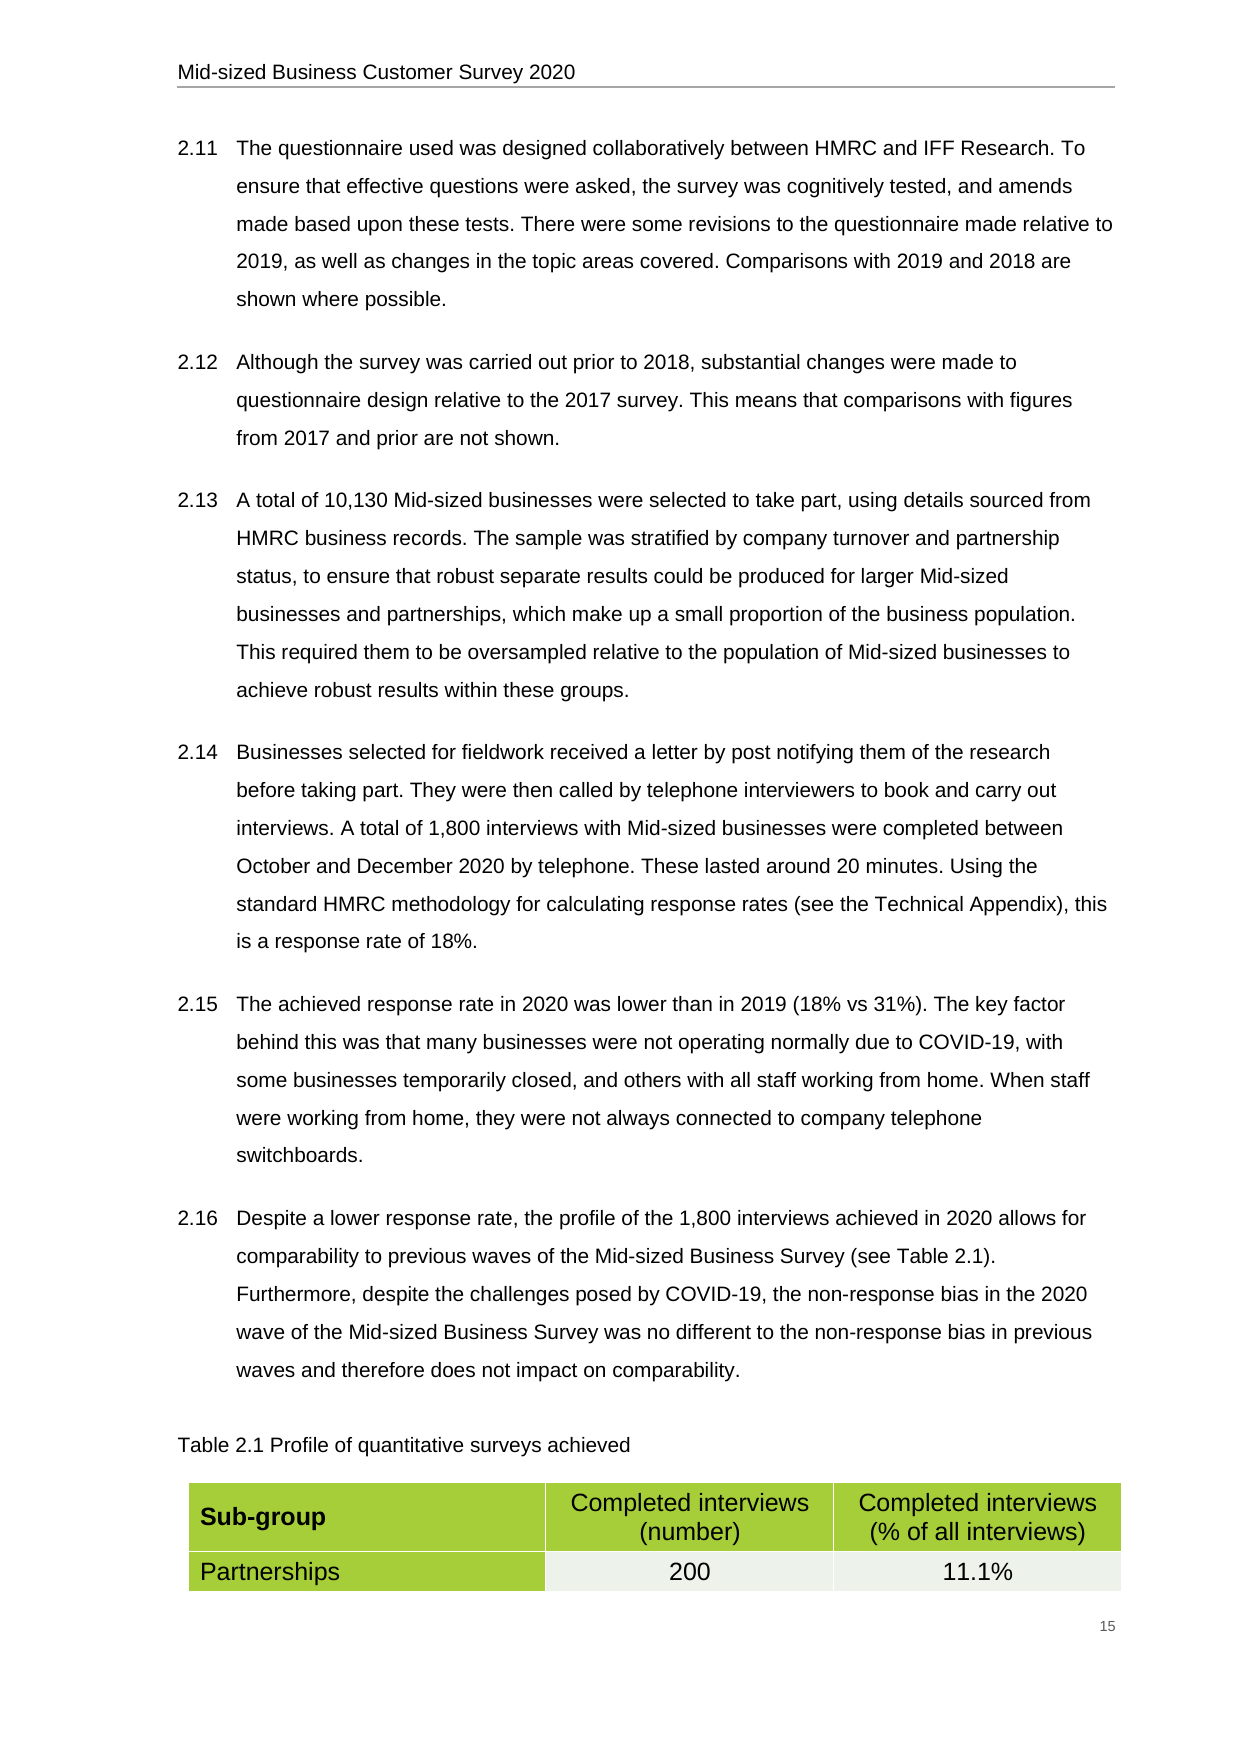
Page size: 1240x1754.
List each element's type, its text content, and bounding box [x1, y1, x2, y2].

list Although the survey was carried out prior to 2018, substantial changes were made to questionnaire design relative to the 2017 survey. This means that comparisons with figures from 2017 and prior are not shown. [177, 350, 1115, 457]
list The questionnaire used was designed collaboratively between HMRC and IFF Research. To ensure that effective questions were asked, the survey was cognitively tested, and amends made based upon these tests. There were some revisions to the questionnaire made relative to 2019, as well as changes in the topic areas covered. Comparisons with 2019 and 2018 are shown where possible. [177, 136, 1115, 319]
list The achieved response rate in 2020 was lower than in 2019 (18% vs 31%). The key factor behind this was that many businesses were not operating normally due to COVID-19, with some businesses temporarily closed, and others with all staff working from home. When staff were working from home, they were not always connected to company telephone switchboards. [177, 992, 1115, 1175]
table_header Sub-group [189, 1483, 545, 1551]
table_header Completed interviews (% of all interviews) [834, 1483, 1121, 1551]
subtitle Table 2.1 Profile of quantitative surveys achieved [177, 1433, 1115, 1457]
table_cell 200 [546, 1552, 833, 1591]
table_cell 11.1% [834, 1552, 1121, 1591]
list Businesses selected for fieldwork received a letter by post notifying them of the research before taking part. They were then called by telephone interviewers to book and carry out interviews. A total of 1,800 interviews with Mid-sized businesses were completed between October and December 2020 by telephone. These lasted around 20 minutes. Using the standard HMRC methodology for calculating response rates (see the Technical Appendix), this is a response rate of 18%. [177, 740, 1115, 961]
table_cell Partnerships [189, 1552, 545, 1591]
list A total of 10,130 Mid-sized businesses were selected to take part, using details sourced from HMRC business records. The sample was stratified by company turnover and partnership status, to ensure that robust separate results could be produced for larger Mid-sized businesses and partnerships, which make up a small proportion of the business population. This required them to be oversampled relative to the population of Mid-sized businesses to achieve robust results within these groups. [177, 488, 1115, 709]
list Despite a lower response rate, the profile of the 1,800 interviews achieved in 2020 allows for comparability to previous waves of the Mid-sized Business Survey (see Table 2.1). Furthermore, despite the challenges posed by COVID-19, the non-response bias in the 2020 wave of the Mid-sized Business Survey was no different to the non-response bias in previous waves and therefore does not impact on comparability. [177, 1206, 1115, 1389]
table_header Completed interviews (number) [546, 1483, 833, 1551]
